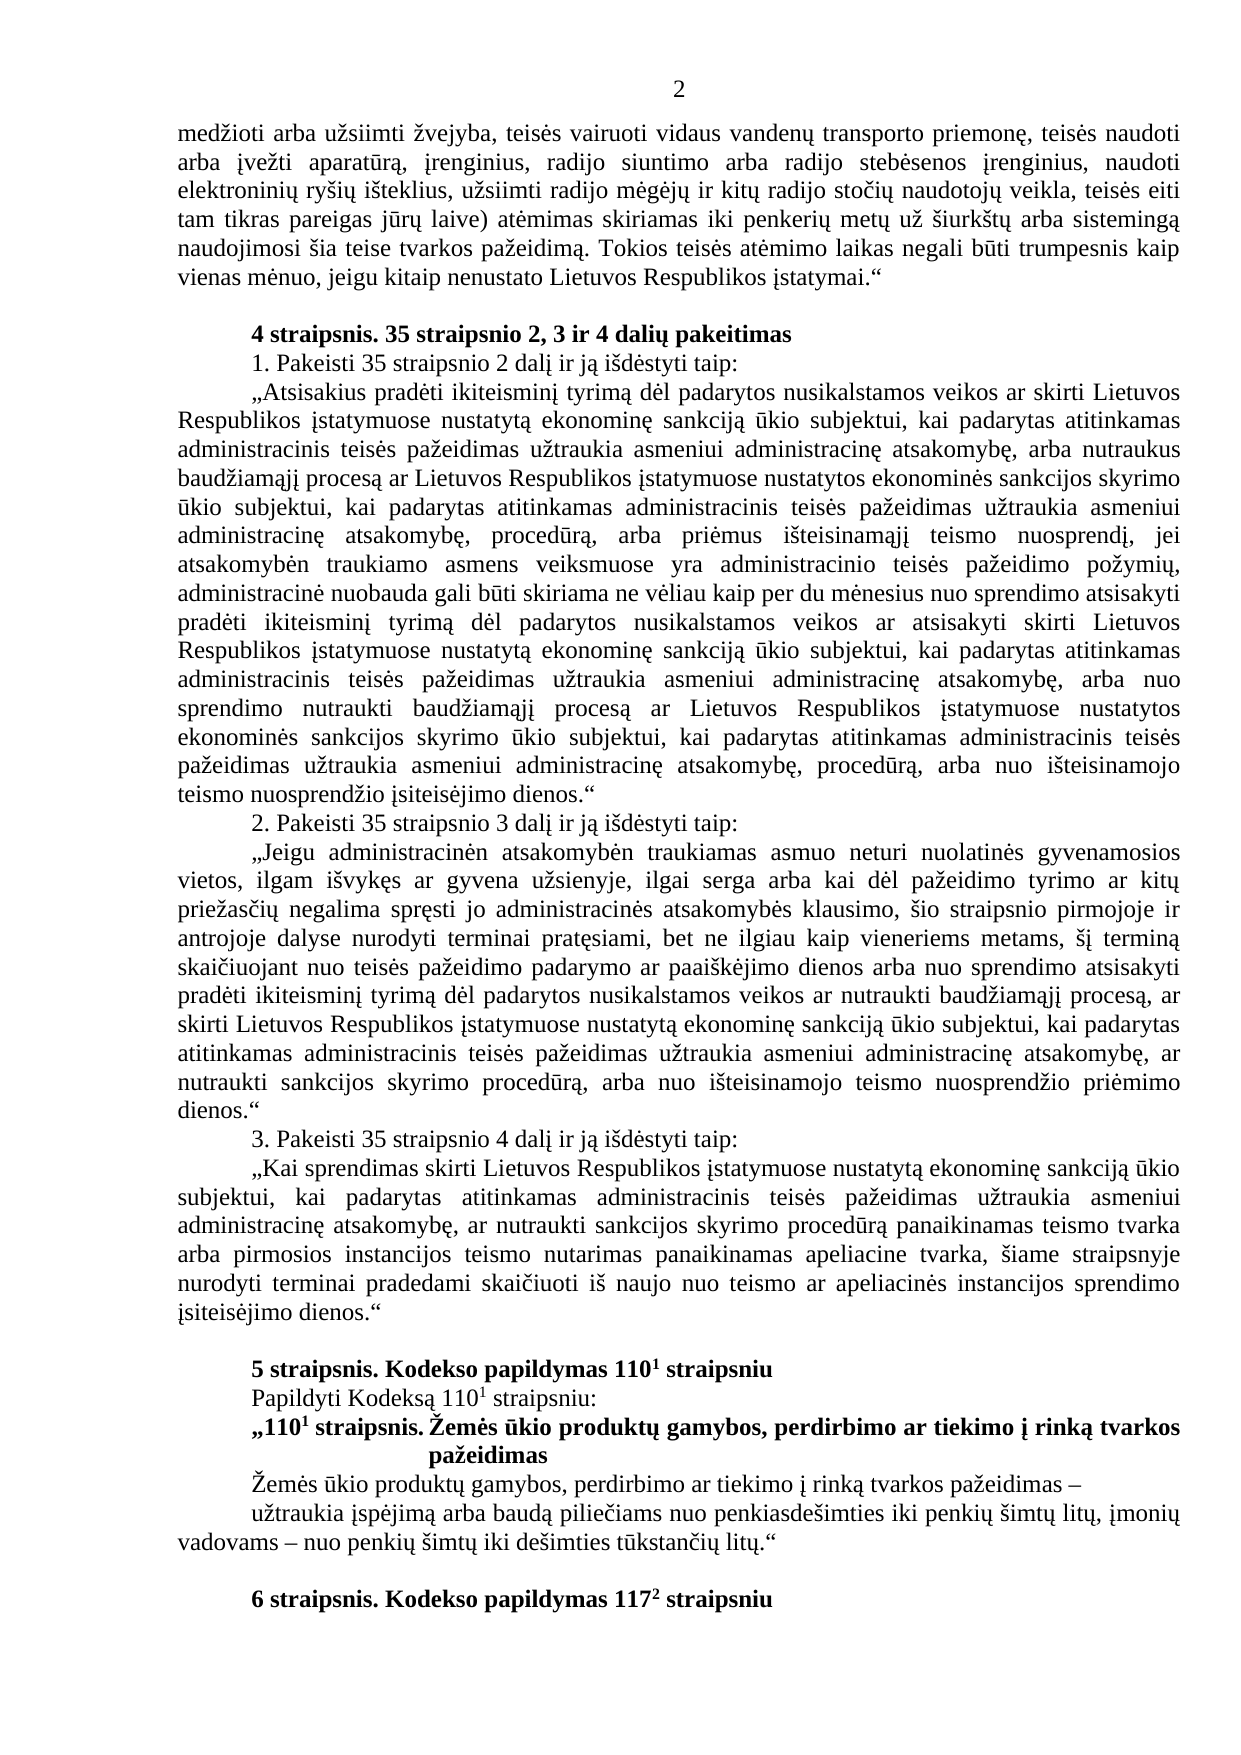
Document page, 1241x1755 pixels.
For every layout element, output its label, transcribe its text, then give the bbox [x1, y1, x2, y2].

text „Kai sprendimas skirti Lietuvos Respublikos įstatymuose nustatytą ekonominę sankciją ūkio subjektui, kai padarytas atitinkamas administracinis teisės pažeidimas užtraukia asmeniui administracinę atsakomybę, ar nutraukti sankcijos skyrimo procedūrą panaikinamas teismo tvarka arba pirmosios instancijos teismo nutarimas panaikinamas apeliacine tvarka, šiame straipsnyje nurodyti terminai pradedami skaičiuoti iš naujo nuo teismo ar apeliacinės instancijos sprendimo įsiteisėjimo dienos.“ [177, 1153, 1181, 1326]
text užtraukia įspėjimą arba baudą piliečiams nuo penkiasdešimties iki penkių šimtų litų, įmonių vadovams – nuo penkių šimtų iki dešimties tūkstančių litų.“ [177, 1498, 1181, 1556]
text 4 straipsnis. 35 straipsnio 2, 3 ir 4 dalių pakeitimas [177, 319, 1181, 348]
text 5 straipsnis. Kodekso papildymas 1101 straipsniu [177, 1354, 1181, 1383]
text Žemės ūkio produktų gamybos, perdirbimo ar tiekimo į rinką tvarkos pažeidimas – [177, 1469, 1181, 1498]
text 2. Pakeisti 35 straipsnio 3 dalį ir ją išdėstyti taip: [177, 808, 1181, 837]
text 6 straipsnis. Kodekso papildymas 1172 straipsniu [177, 1584, 1181, 1613]
text „Atsisakius pradėti ikiteisminį tyrimą dėl padarytos nusikalstamos veikos ar skirti Lietuvos Respublikos įstatymuose nustatytą ekonominę sankciją ūkio subjektui, kai padarytas atitinkamas administracinis teisės pažeidimas užtraukia asmeniui administracinę atsakomybę, arba nutraukus baudžiamąjį procesą ar Lietuvos Respublikos įstatymuose nustatytos ekonominės sankcijos skyrimo ūkio subjektui, kai padarytas atitinkamas administracinis teisės pažeidimas užtraukia asmeniui administracinę atsakomybę, procedūrą, arba priėmus išteisinamąjį teismo nuosprendį, jei atsakomybėn traukiamo asmens veiksmuose yra administracinio teisės pažeidimo požymių, administracinė nuobauda gali būti skiriama ne vėliau kaip per du mėnesius nuo sprendimo atsisakyti pradėti ikiteisminį tyrimą dėl padarytos nusikalstamos veikos ar atsisakyti skirti Lietuvos Respublikos įstatymuose nustatytą ekonominę sankciją ūkio subjektui, kai padarytas atitinkamas administracinis teisės pažeidimas užtraukia asmeniui administracinę atsakomybę, arba nuo sprendimo nutraukti baudžiamąjį procesą ar Lietuvos Respublikos įstatymuose nustatytos ekonominės sankcijos skyrimo ūkio subjektui, kai padarytas atitinkamas administracinis teisės pažeidimas užtraukia asmeniui administracinę atsakomybę, procedūrą, arba nuo išteisinamojo teismo nuosprendžio įsiteisėjimo dienos.“ [177, 377, 1181, 808]
text medžioti arba užsiimti žvejyba, teisės vairuoti vidaus vandenų transporto priemonę, teisės naudoti arba įvežti aparatūrą, įrenginius, radijo siuntimo arba radijo stebėsenos įrenginius, naudoti elektroninių ryšių išteklius, užsiimti radijo mėgėjų ir kitų radijo stočių naudotojų veikla, teisės eiti tam tikras pareigas jūrų laive) atėmimas skiriamas iki penkerių metų už šiurkštų arba sistemingą naudojimosi šia teise tvarkos pažeidimą. Tokios teisės atėmimo laikas negali būti trumpesnis kaip vienas mėnuo, jeigu kitaip nenustato Lietuvos Respublikos įstatymai.“ [177, 118, 1181, 291]
text 3. Pakeisti 35 straipsnio 4 dalį ir ją išdėstyti taip: [177, 1124, 1181, 1153]
text Papildyti Kodeksą 1101 straipsniu: [177, 1383, 1181, 1412]
text 1. Pakeisti 35 straipsnio 2 dalį ir ją išdėstyti taip: [177, 348, 1181, 377]
text „1101 straipsnis. Žemės ūkio produktų gamybos, perdirbimo ar tiekimo į rinką tvarkos pažeidimas [251, 1412, 1181, 1469]
text „Jeigu administracinėn atsakomybėn traukiamas asmuo neturi nuolatinės gyvenamosios vietos, ilgam išvykęs ar gyvena užsienyje, ilgai serga arba kai dėl pažeidimo tyrimo ar kitų priežasčių negalima spręsti jo administracinės atsakomybės klausimo, šio straipsnio pirmojoje ir antrojoje dalyse nurodyti terminai pratęsiami, bet ne ilgiau kaip vieneriems metams, šį terminą skaičiuojant nuo teisės pažeidimo padarymo ar paaiškėjimo dienos arba nuo sprendimo atsisakyti pradėti ikiteisminį tyrimą dėl padarytos nusikalstamos veikos ar nutraukti baudžiamąjį procesą, ar skirti Lietuvos Respublikos įstatymuose nustatytą ekonominę sankciją ūkio subjektui, kai padarytas atitinkamas administracinis teisės pažeidimas užtraukia asmeniui administracinę atsakomybę, ar nutraukti sankcijos skyrimo procedūrą, arba nuo išteisinamojo teismo nuosprendžio priėmimo dienos.“ [177, 837, 1181, 1124]
